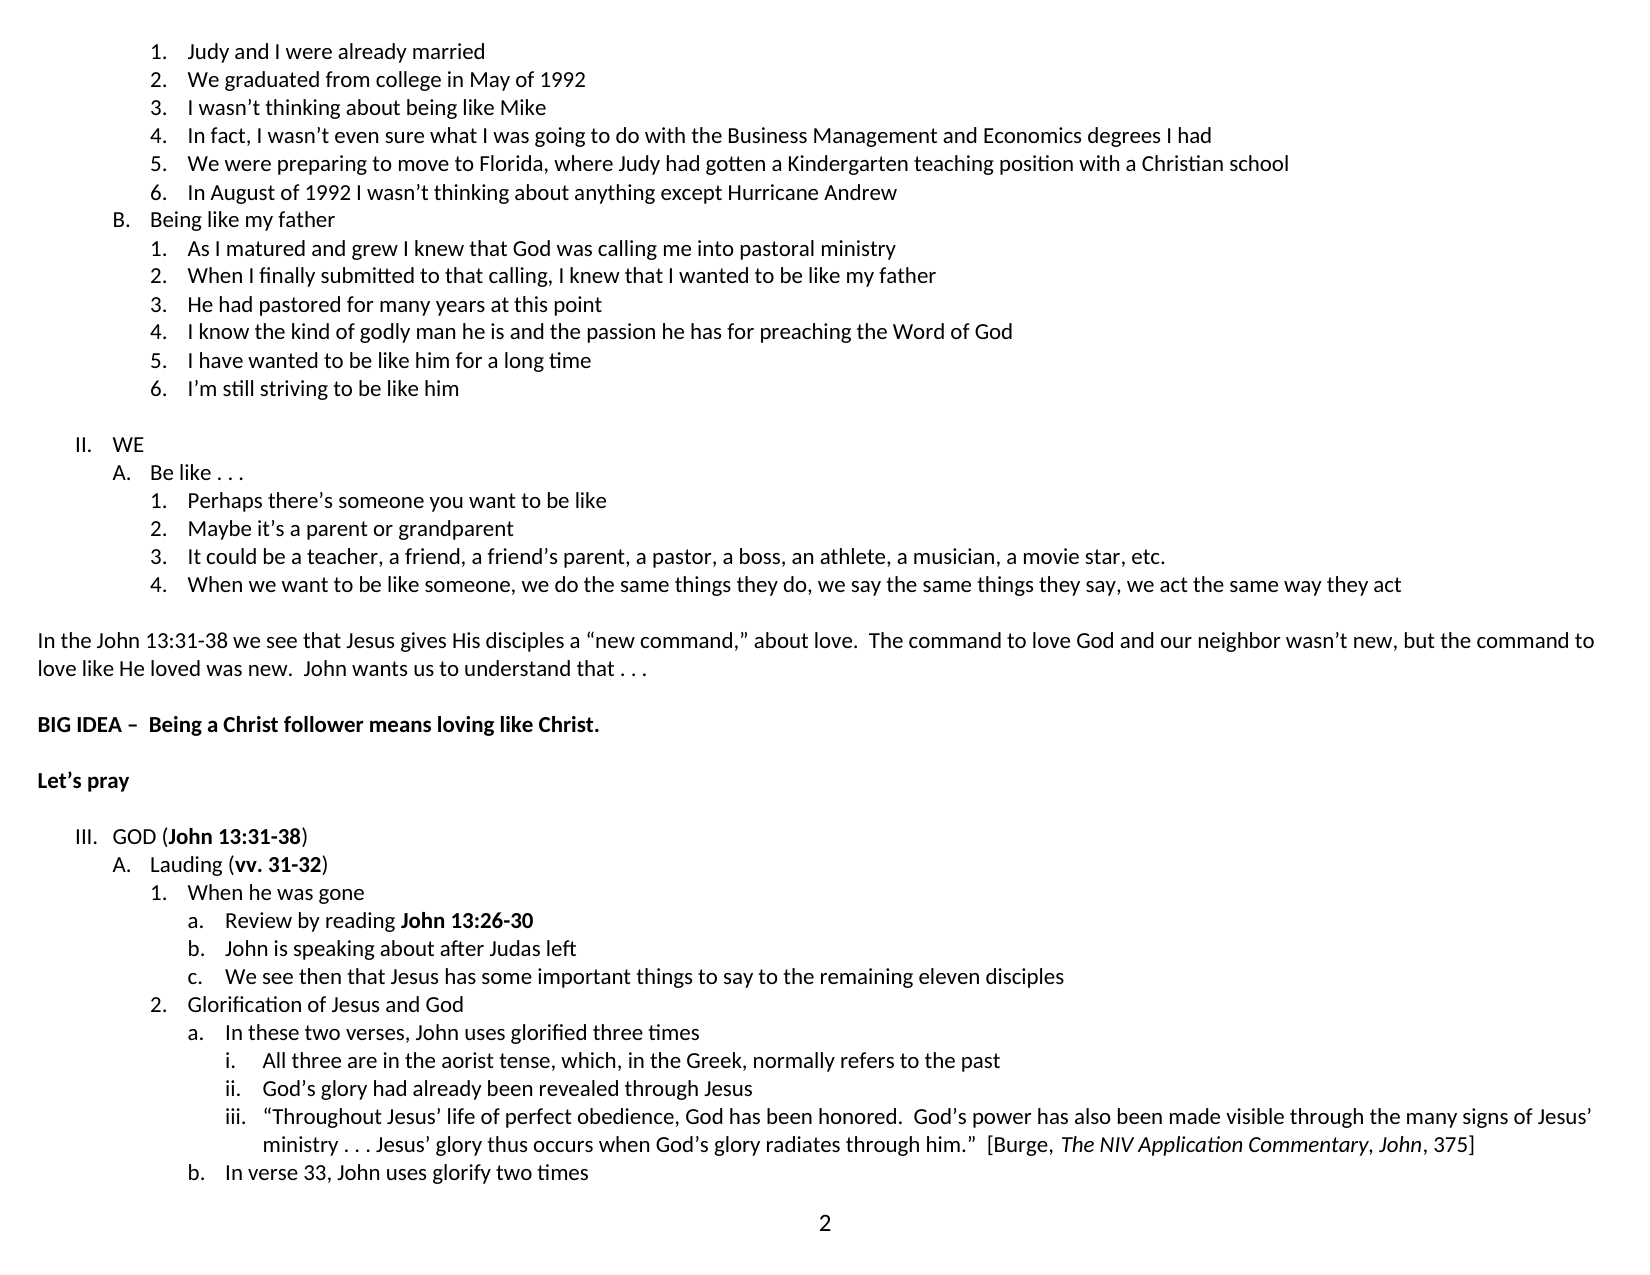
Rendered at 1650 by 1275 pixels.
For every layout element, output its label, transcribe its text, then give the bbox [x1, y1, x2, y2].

text BIG IDEA – Being a Christ follower means loving like Christ. [37, 710, 1612, 738]
list I know the kind of godly man he is and the passion he has for preaching the Word of God [150, 318, 1612, 346]
list GOD (John 13:31-38) [75, 822, 1612, 850]
list John is speaking about after Judas left [187, 934, 1612, 962]
list He had pastored for many years at this point [150, 290, 1612, 318]
list In verse 33, John uses glorify two times [187, 1158, 1612, 1186]
list We were preparing to move to Florida, where Judy had gotten a Kindergarten teaching position with a Christian school [150, 149, 1612, 178]
list Lauding (vv. 31-32) [112, 850, 1612, 878]
list It could be a teacher, a friend, a friend’s parent, a pastor, a boss, an athlete, a musician, a movie star, etc. [150, 542, 1612, 570]
list Be like . . . [112, 458, 1612, 486]
list Maybe it’s a parent or grandparent [150, 514, 1612, 542]
list “Throughout Jesus’ life of perfect obedience, God has been honored. God’s power has also been made visible through the many signs of Jesus’ ministry . . . Jesus’ glory thus occurs when God’s glory radiates through him.” [Burge, The NIV Application Commentary, John, 375] [225, 1102, 1612, 1158]
list Glorification of Jesus and God [150, 990, 1612, 1018]
list Being like my father [112, 206, 1612, 234]
list I’m still striving to be like him [150, 374, 1612, 402]
list In fact, I wasn’t even sure what I was going to do with the Business Management and Economics degrees I had [150, 122, 1612, 149]
list When he was gone [150, 878, 1612, 906]
list When we want to be like someone, we do the same things they do, we say the same things they say, we act the same way they act [150, 570, 1612, 598]
list We graduated from college in May of 1992 [150, 66, 1612, 93]
list God’s glory had already been revealed through Jesus [225, 1074, 1612, 1102]
list In these two verses, John uses glorified three times [187, 1018, 1612, 1046]
list Perhaps there’s someone you want to be like [150, 486, 1612, 514]
list WE [75, 430, 1612, 458]
list I wasn’t thinking about being like Mike [150, 93, 1612, 122]
list All three are in the aorist tense, which, in the Greek, normally refers to the past [225, 1046, 1612, 1074]
list We see then that Jesus has some important things to say to the remaining eleven disciples [187, 962, 1612, 990]
list Review by reading John 13:26-30 [187, 906, 1612, 934]
list When I finally submitted to that calling, I knew that I wanted to be like my father [150, 262, 1612, 290]
list Judy and I were already married [150, 37, 1612, 66]
list In August of 1992 I wasn’t thinking about anything except Hurricane Andrew [150, 178, 1612, 206]
list I have wanted to be like him for a long time [150, 346, 1612, 374]
text In the John 13:31-38 we see that Jesus gives His disciples a “new command,” about love. The command to love God and our neighbor wasn’t new, but the command to love like He loved was new. John wants us to understand that . . . [37, 626, 1612, 682]
list As I matured and grew I knew that God was calling me into pastoral ministry [150, 234, 1612, 262]
text Let’s pray [37, 766, 1612, 794]
